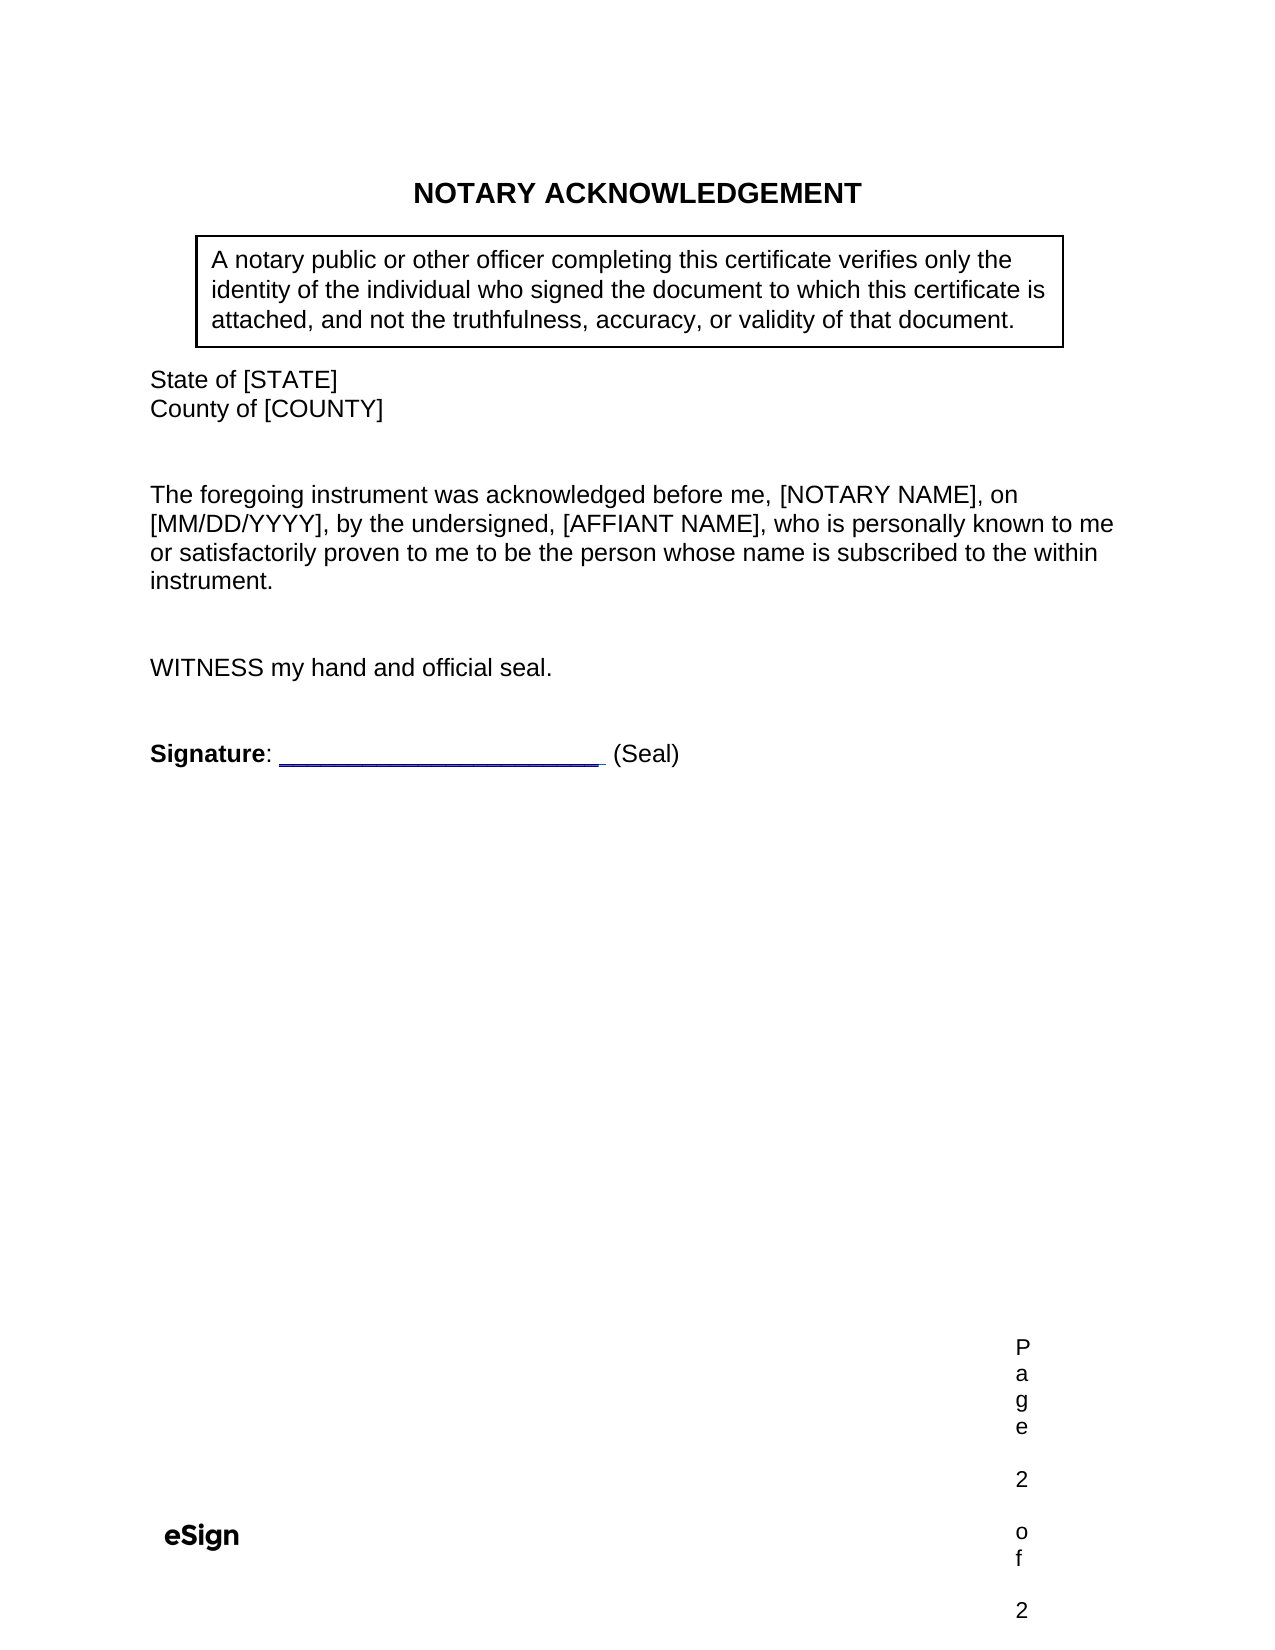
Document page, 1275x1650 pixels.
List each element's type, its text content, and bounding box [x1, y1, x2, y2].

text Signature: _______________________ (Seal) [150, 739, 1125, 767]
text State of [STATE] [150, 365, 1125, 394]
text WITNESS my hand and official seal. [150, 652, 1125, 681]
text County of [COUNTY] [150, 394, 1125, 422]
text The foregoing instrument was acknowledged before me, [NOTARY NAME], on [MM/DD/YYYY], by the undersigned, [AFFIANT NAME], who is personally known to me or satisfactorily proven to me to be the person whose name is subscribed to the within instrument. [150, 480, 1125, 595]
subtitle NOTARY ACKNOWLEDGEMENT [150, 176, 1125, 210]
